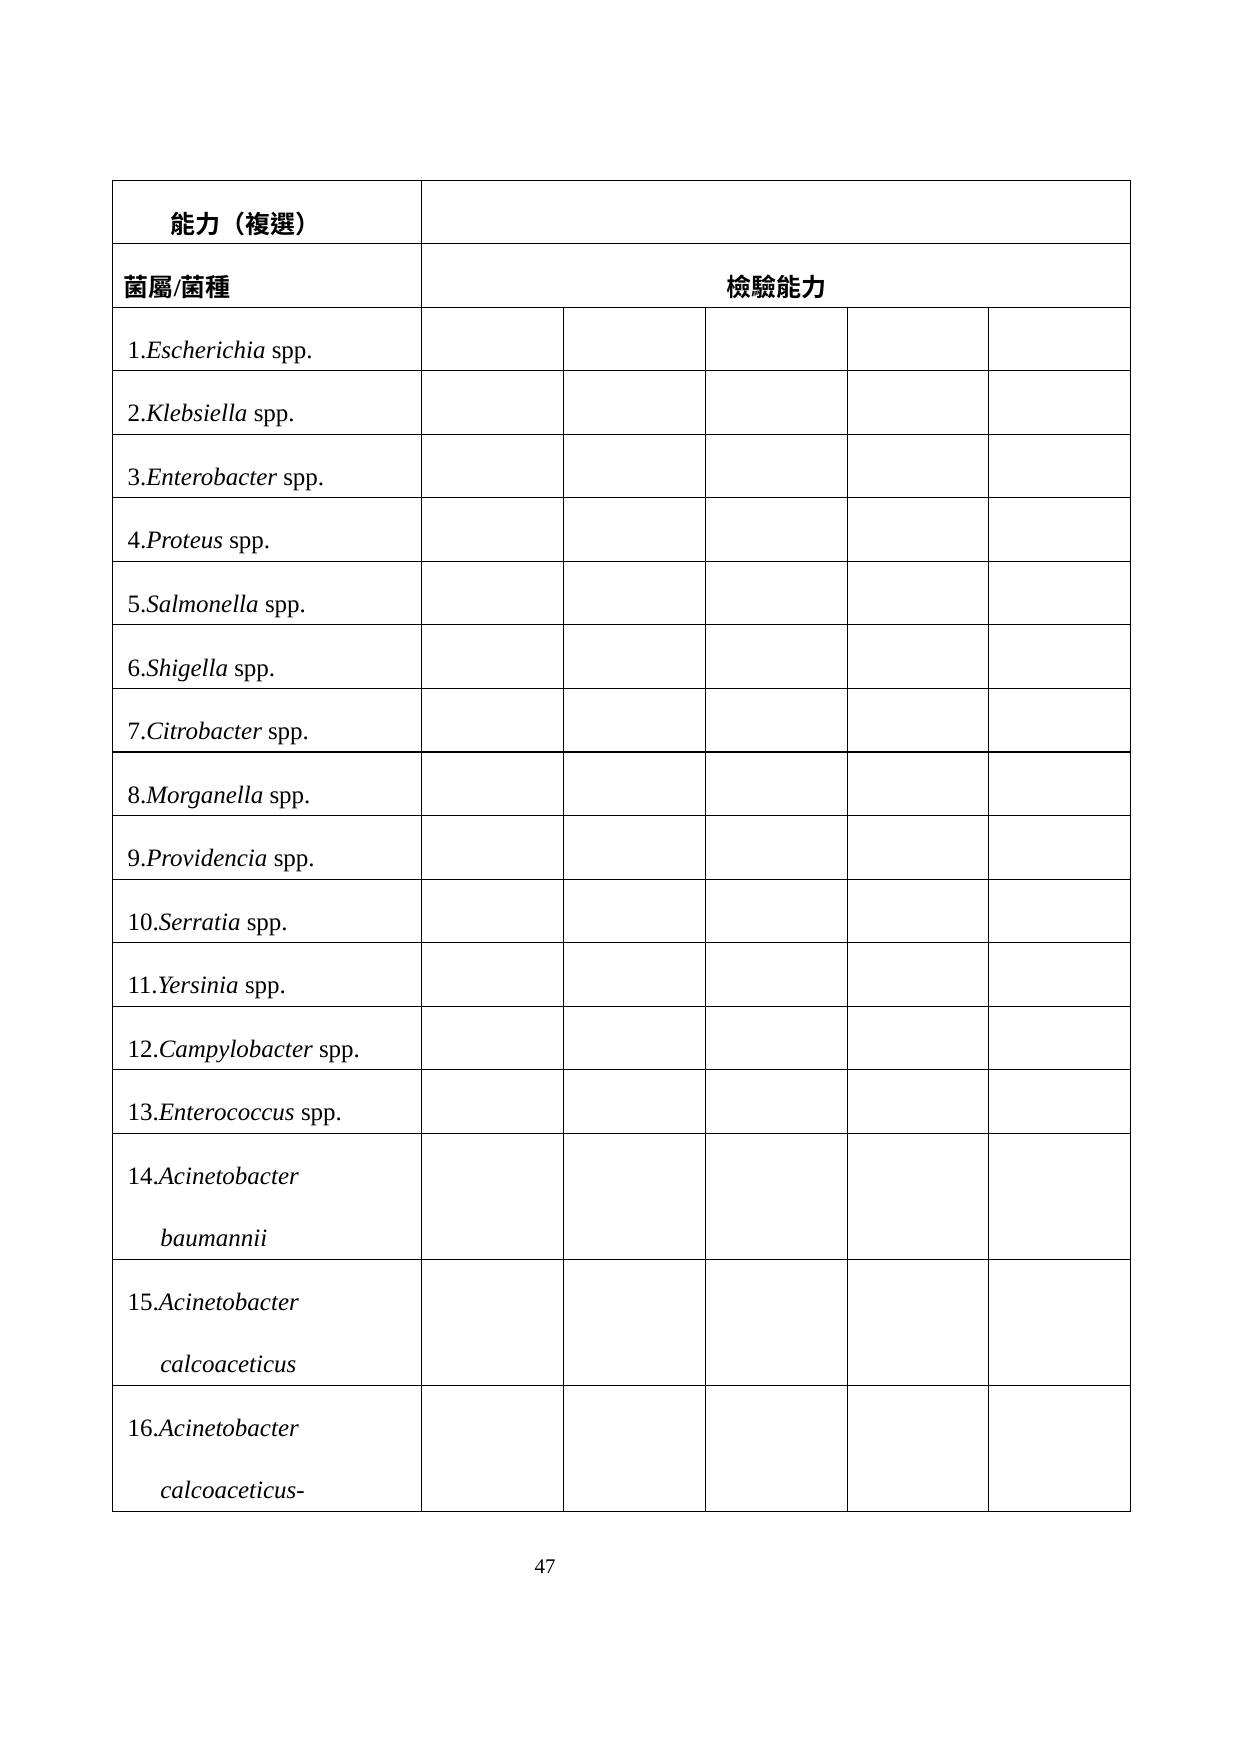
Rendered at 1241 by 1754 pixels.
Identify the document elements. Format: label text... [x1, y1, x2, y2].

table_cell [706, 1134, 847, 1259]
table_cell [564, 562, 705, 624]
table_cell [422, 880, 563, 942]
table_cell [848, 880, 988, 942]
table_cell [564, 1070, 705, 1133]
table_cell 能力（複選） [113, 181, 421, 243]
table_cell 2.Klebsiella spp. [113, 371, 421, 434]
table_cell [706, 371, 847, 434]
table_cell [989, 689, 1130, 751]
table_cell [989, 1070, 1130, 1133]
table_cell [989, 371, 1130, 434]
table_cell [422, 1260, 563, 1385]
table_cell [706, 816, 847, 878]
table_cell [848, 816, 988, 878]
table_cell [564, 498, 705, 561]
table_cell [422, 689, 563, 751]
table_cell 9.Providencia spp. [113, 816, 421, 878]
table_cell [564, 943, 705, 1006]
table_cell [706, 625, 847, 688]
table_cell [706, 1007, 847, 1069]
table_cell [422, 181, 1130, 243]
table_cell [706, 435, 847, 497]
table_cell [706, 1386, 847, 1511]
table_cell 菌屬/菌種 [113, 244, 421, 307]
table_cell [564, 753, 705, 815]
table_cell [422, 816, 563, 878]
table_cell [848, 1070, 988, 1133]
table_cell [989, 1386, 1130, 1511]
table_cell 5.Salmonella spp. [113, 562, 421, 624]
table_cell [706, 308, 847, 370]
table_cell [848, 498, 988, 561]
table_cell [989, 562, 1130, 624]
table_cell 13.Enterococcus spp. [113, 1070, 421, 1133]
table_cell [706, 880, 847, 942]
table_cell 3.Enterobacter spp. [113, 435, 421, 497]
table_cell [989, 816, 1130, 878]
table_cell [564, 371, 705, 434]
table_cell [564, 689, 705, 751]
table_cell [989, 625, 1130, 688]
table_cell [564, 880, 705, 942]
table_cell [422, 308, 563, 370]
table_cell [848, 625, 988, 688]
table_cell [422, 1386, 563, 1511]
table_cell [564, 1260, 705, 1385]
table_cell 7.Citrobacter spp. [113, 689, 421, 751]
table_cell [422, 1007, 563, 1069]
table_cell [564, 308, 705, 370]
table_cell [422, 1134, 563, 1259]
table_cell 檢驗能力 [422, 244, 1130, 307]
table_cell [989, 308, 1130, 370]
table_cell [989, 1007, 1130, 1069]
table_cell 12.Campylobacter spp. [113, 1007, 421, 1069]
table_cell [848, 1386, 988, 1511]
table_cell [989, 753, 1130, 815]
table_cell [706, 689, 847, 751]
table_cell [848, 308, 988, 370]
table_cell [422, 1070, 563, 1133]
table_cell [564, 816, 705, 878]
table_cell [848, 943, 988, 1006]
table_cell 15.Acinetobacter calcoaceticus [113, 1260, 421, 1385]
table_cell 16.Acinetobacter calcoaceticus- [113, 1386, 421, 1511]
table_cell [848, 689, 988, 751]
table_cell [989, 1260, 1130, 1385]
table_cell [564, 1007, 705, 1069]
table_cell [706, 753, 847, 815]
table_cell [848, 1260, 988, 1385]
table_cell [989, 435, 1130, 497]
table_cell 4.Proteus spp. [113, 498, 421, 561]
table_cell [989, 943, 1130, 1006]
table_cell [564, 1134, 705, 1259]
table_cell [706, 943, 847, 1006]
table_cell [848, 371, 988, 434]
table_cell [422, 498, 563, 561]
table_cell [989, 1134, 1130, 1259]
table_cell [422, 435, 563, 497]
table_cell [989, 498, 1130, 561]
table_cell [989, 880, 1130, 942]
table_cell [706, 562, 847, 624]
table_cell 1.Escherichia spp. [113, 308, 421, 370]
table_cell [848, 1007, 988, 1069]
table_cell 14.Acinetobacter baumannii [113, 1134, 421, 1259]
table_cell [564, 435, 705, 497]
table_cell [848, 562, 988, 624]
table_cell 10.Serratia spp. [113, 880, 421, 942]
table_cell [422, 371, 563, 434]
table_cell [706, 1260, 847, 1385]
table_cell [564, 1386, 705, 1511]
table_cell 11.Yersinia spp. [113, 943, 421, 1006]
table_cell [422, 753, 563, 815]
table_cell [564, 625, 705, 688]
table_cell [848, 1134, 988, 1259]
table_cell [422, 943, 563, 1006]
table_cell 8.Morganella spp. [113, 753, 421, 815]
table_cell [848, 435, 988, 497]
table_cell [422, 625, 563, 688]
table_cell [706, 1070, 847, 1133]
table_cell [422, 562, 563, 624]
table_cell [848, 753, 988, 815]
table_cell 6.Shigella spp. [113, 625, 421, 688]
table_cell [706, 498, 847, 561]
